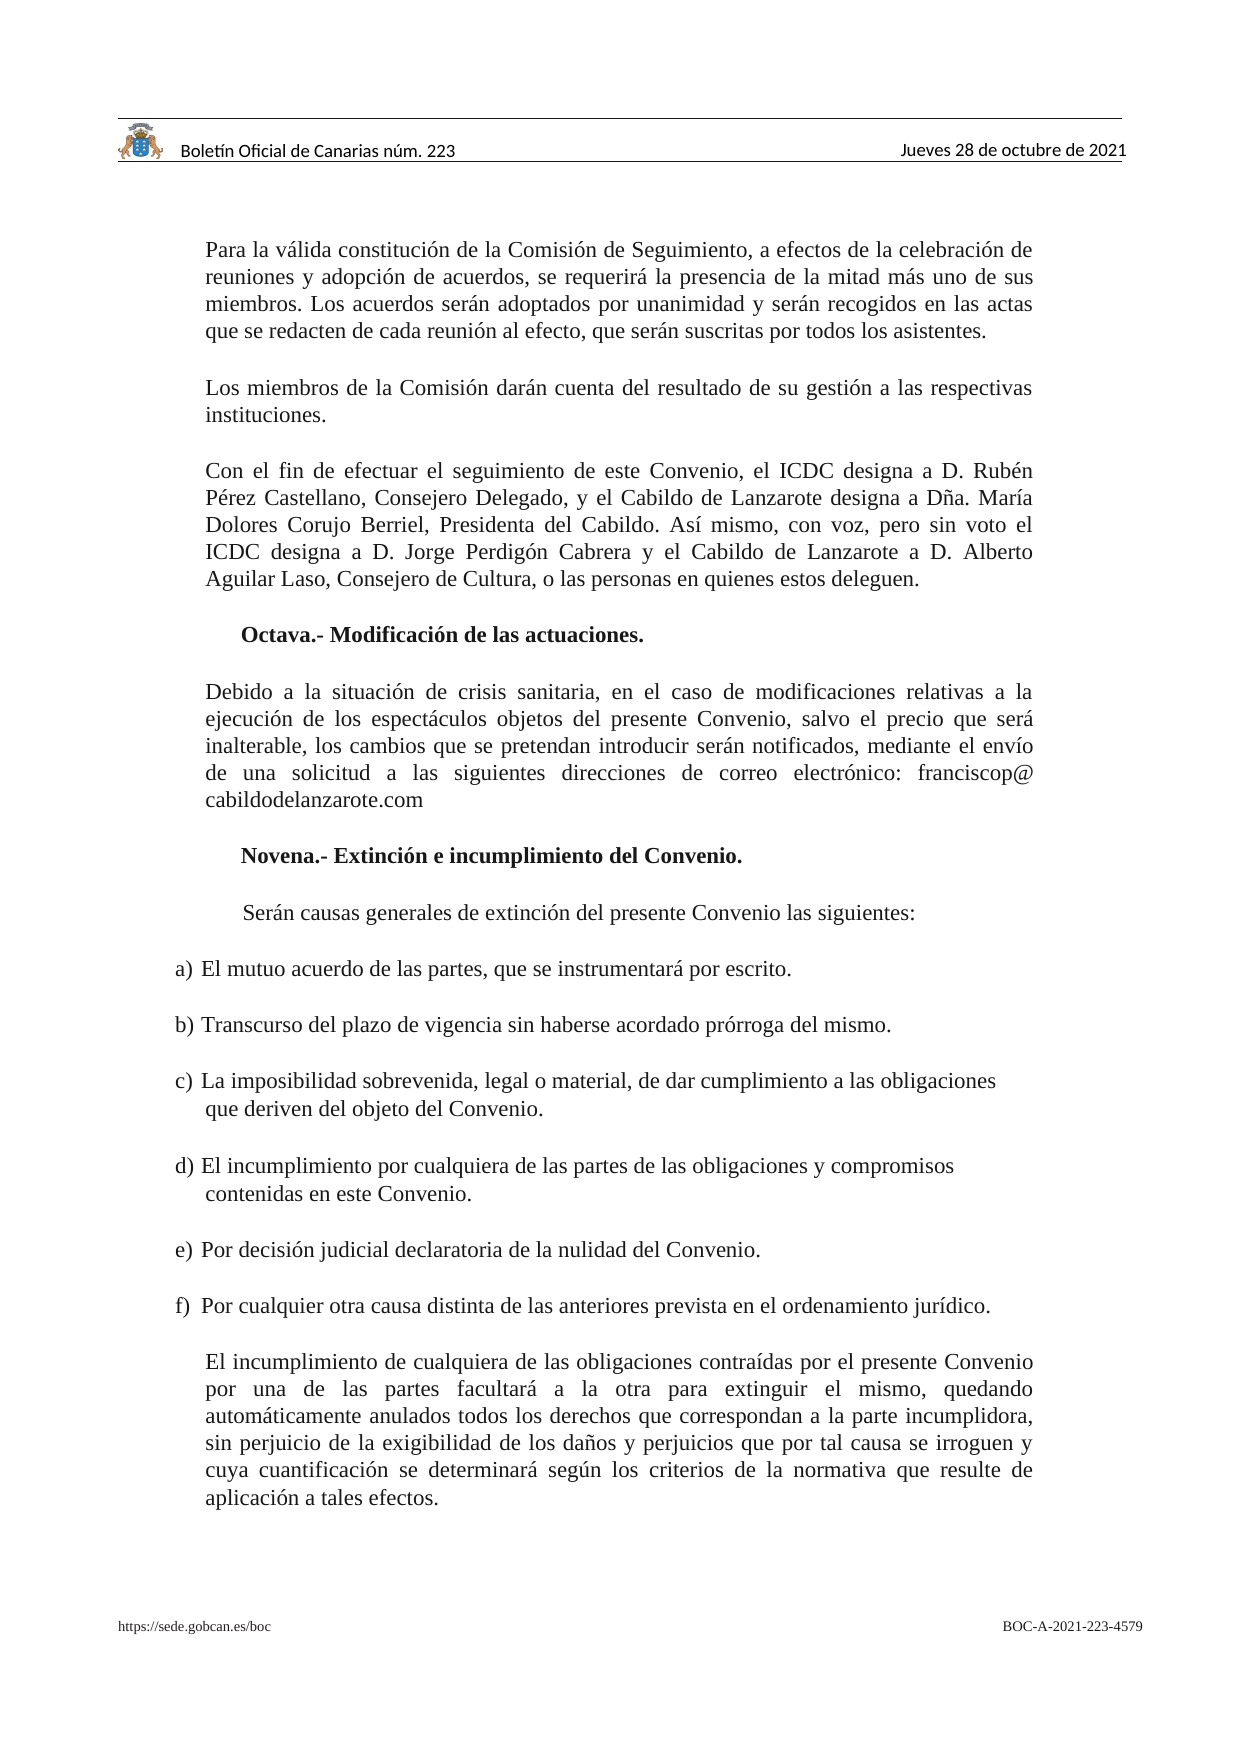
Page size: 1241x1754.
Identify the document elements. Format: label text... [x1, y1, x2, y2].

list Por cualquier otra causa distinta de las anteriores prevista en el ordenamiento jurídico. [175, 1292, 1035, 1318]
text Serán causas generales de extinción del presente Convenio las siguientes: [242, 899, 1035, 925]
list El mutuo acuerdo de las partes, que se instrumentará por escrito. [175, 955, 1035, 982]
text Para la válida constitución de la Comisión de Seguimiento, a efectos de la celebración de reuniones y adopción de acuerdos, se requerirá la presencia de la mitad más uno de sus miembros. Los acuerdos serán adoptados por unanimidad y serán recogidos en las actas que se redacten de cada reunión al efecto, que serán suscritas por todos los asistentes. [205, 236, 1035, 344]
text Debido a la situación de crisis sanitaria, en el caso de modificaciones relativas a la ejecución de los espectáculos objetos del presente Convenio, salvo el precio que será inalterable, los cambios que se pretendan introducir serán notificados, mediante el envío de una solicitud a las siguientes direcciones de correo electrónico: franciscop@ cabildodelanzarote.com [205, 678, 1035, 812]
text El incumplimiento de cualquiera de las obligaciones contraídas por el presente Convenio por una de las partes facultará a la otra para extinguir el mismo, quedando automáticamente anulados todos los derechos que correspondan a la parte incumplidora, sin perjuicio de la exigibilidad de los daños y perjuicios que por tal causa se irroguen y cuya cuantificación se determinará según los criterios de la normativa que resulte de aplicación a tales efectos. [205, 1348, 1035, 1510]
list Transcurso del plazo de vigencia sin haberse acordado prórroga del mismo. [175, 1011, 1035, 1038]
text Con el fin de efectuar el seguimiento de este Convenio, el ICDC designa a D. Rubén Pérez Castellano, Consejero Delegado, y el Cabildo de Lanzarote designa a Dña. María Dolores Corujo Berriel, Presidenta del Cabildo. Así mismo, con voz, pero sin voto el ICDC designa a D. Jorge Perdigón Cabrera y el Cabildo de Lanzarote a D. Alberto Aguilar Laso, Consejero de Cultura, o las personas en quienes estos deleguen. [205, 457, 1035, 592]
list Por decisión judicial declaratoria de la nulidad del Convenio. [175, 1236, 1035, 1262]
list La imposibilidad sobrevenida, legal o material, de dar cumplimiento a las obligaciones [175, 1067, 1035, 1094]
text Octava.- Modificación de las actuaciones. [241, 621, 1035, 648]
list El incumplimiento por cualquiera de las partes de las obligaciones y compromisos [175, 1152, 1035, 1178]
text contenidas en este Convenio. [205, 1180, 1035, 1206]
text que deriven del objeto del Convenio. [205, 1096, 1035, 1122]
text Los miembros de la Comisión darán cuenta del resultado de su gestión a las respectivas instituciones. [205, 374, 1035, 427]
text Novena.- Extinción e incumplimiento del Convenio. [241, 842, 1035, 869]
